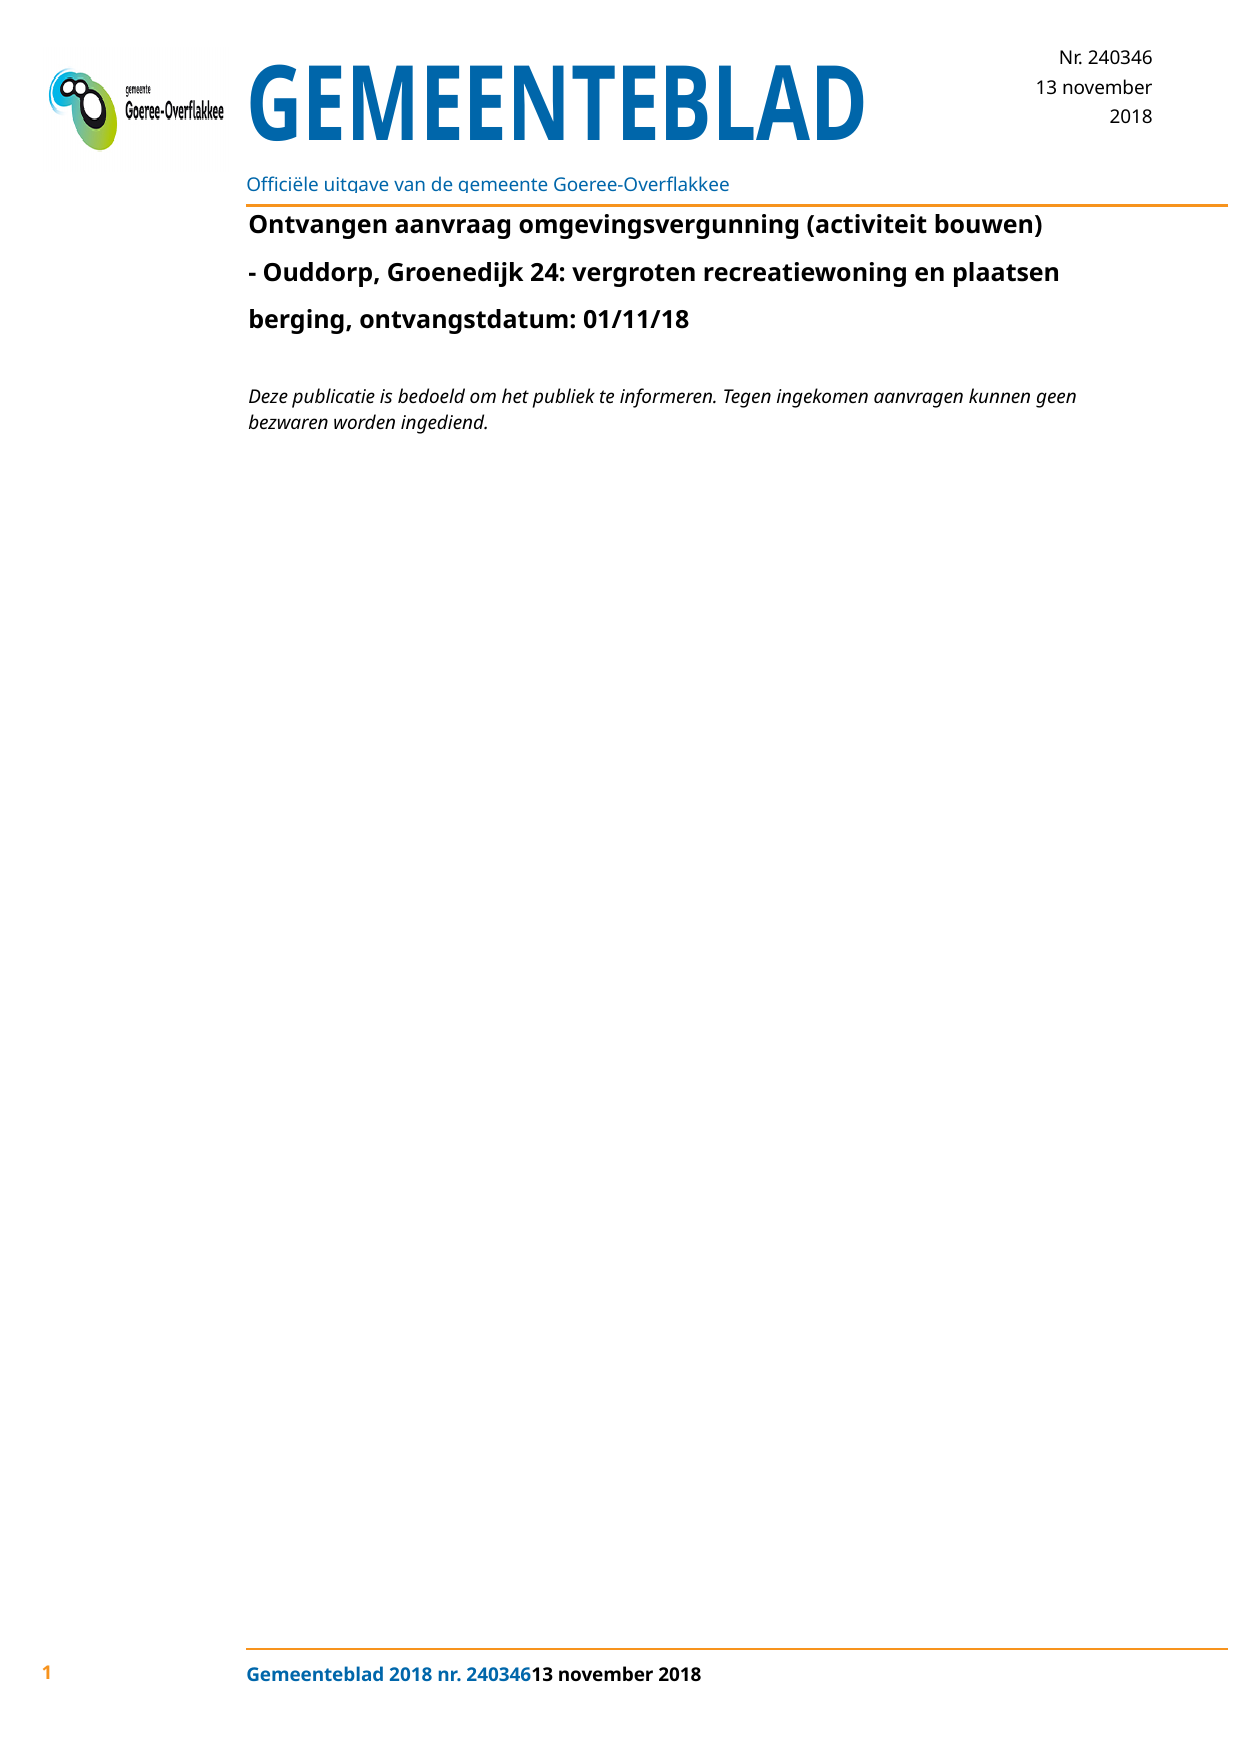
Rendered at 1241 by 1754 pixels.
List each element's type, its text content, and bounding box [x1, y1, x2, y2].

text Deze publicatie is bedoeld om het publiek te informeren. Tegen ingekomen aanvragen kunnen geen bezwaren worden ingediend. [248, 384, 1152, 435]
text Ontvangen aanvraag omgevingsvergunning (activiteit bouwen) - Ouddorp, Groenedijk 24: vergroten recreatiewoning en plaatsen berging, ontvangstdatum: 01/11/18 [248, 207, 1152, 336]
picture [41, 47, 231, 172]
